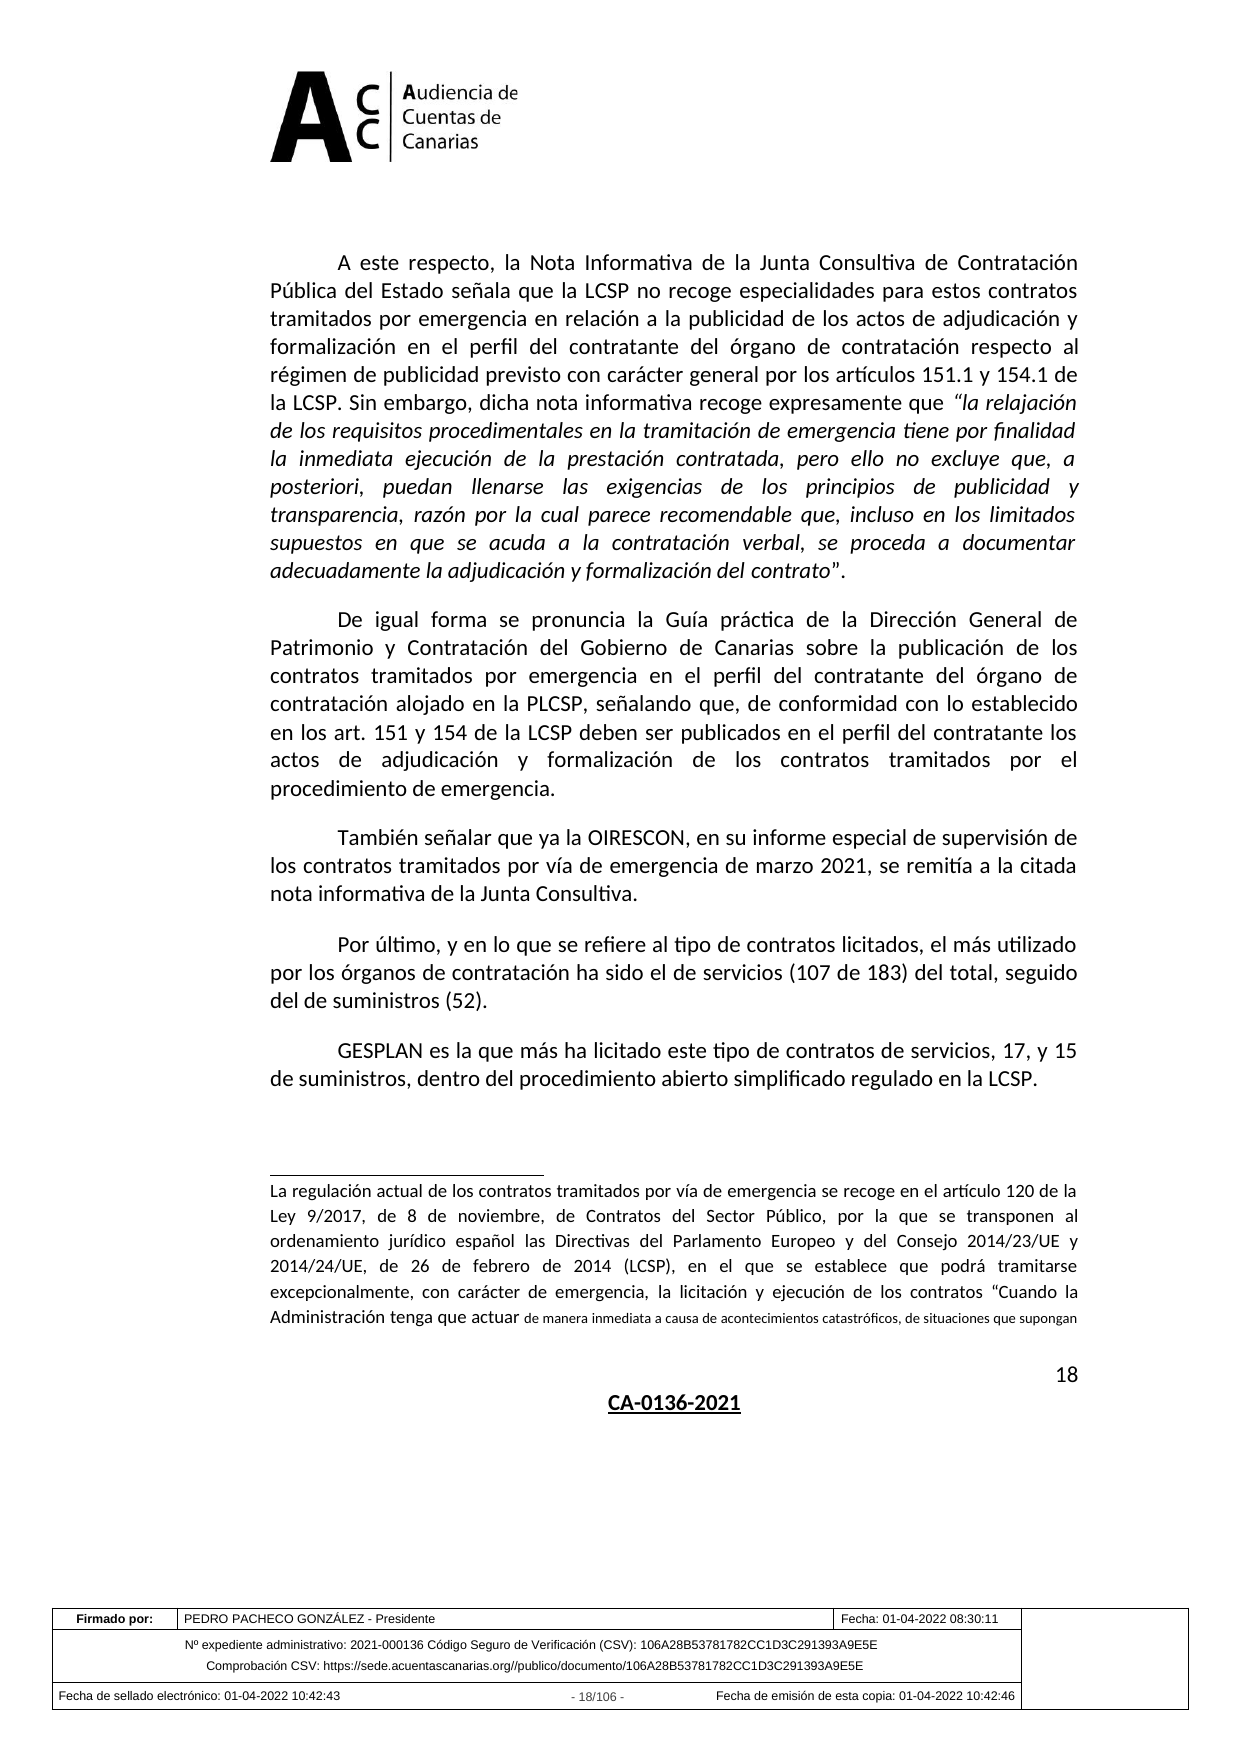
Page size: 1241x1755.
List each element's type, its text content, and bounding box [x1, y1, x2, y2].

text De igual forma se pronuncia la Guía práctica de la Dirección General de Patrimonio y Contratación del Gobierno de Canarias sobre la publicación de los contratos tramitados por emergencia en el perfil del contratante del órgano de contratación alojado en la PLCSP, señalando que, de conformidad con lo establecido en los art. 151 y 154 de la LCSP deben ser publicados en el perfil del contratante los actos de adjudicación y formalización de los contratos tramitados por el procedimiento de emergencia. [270, 606, 1079, 802]
text La regulación actual de los contratos tramitados por vía de emergencia se recoge en el artículo 120 de la Ley 9/2017, de 8 de noviembre, de Contratos del Sector Público, por la que se transponen al ordenamiento jurídico español las Directivas del Parlamento Europeo y del Consejo 2014/23/UE y 2014/24/UE, de 26 de febrero de 2014 (LCSP), en el que se establece que podrá tramitarse excepcionalmente, con carácter de emergencia, la licitación y ejecución de los contratos “Cuando la Administración tenga que actuar de manera inmediata a causa de acontecimientos catastróficos, de situaciones que supongan [270, 1179, 1079, 1328]
text También señalar que ya la OIRESCON, en su informe especial de supervisión de los contratos tramitados por vía de emergencia de marzo 2021, se remitía a la citada nota informativa de la Junta Consultiva. [270, 823, 1078, 907]
text Por último, y en lo que se refiere al tipo de contratos licitados, el más utilizado por los órganos de contratación ha sido el de servicios (107 de 183) del total, seguido del de suministros (52). [270, 930, 1079, 1014]
text A este respecto, la Nota Informativa de la Junta Consultiva de Contratación Pública del Estado señala que la LCSP no recoge especialidades para estos contratos tramitados por emergencia en relación a la publicidad de los actos de adjudicación y formalización en el perfil del contratante del órgano de contratación respecto al régimen de publicidad previsto con carácter general por los artículos 151.1 y 154.1 de la LCSP. Sin embargo, dicha nota informativa recoge expresamente que “la relajación de los requisitos procedimentales en la tramitación de emergencia tiene por finalidad la inmediata ejecución de la prestación contratada, pero ello no excluye que, a posteriori, puedan llenarse las exigencias de los principios de publicidad y transparencia, razón por la cual parece recomendable que, incluso en los limitados supuestos en que se acuda a la contratación verbal, se proceda a documentar adecuadamente la adjudicación y formalización del contrato”. [270, 248, 1079, 584]
text GESPLAN es la que más ha licitado este tipo de contratos de servicios, 17, y 15 de suministros, dentro del procedimiento abierto simplificado regulado en la LCSP. [270, 1037, 1079, 1093]
